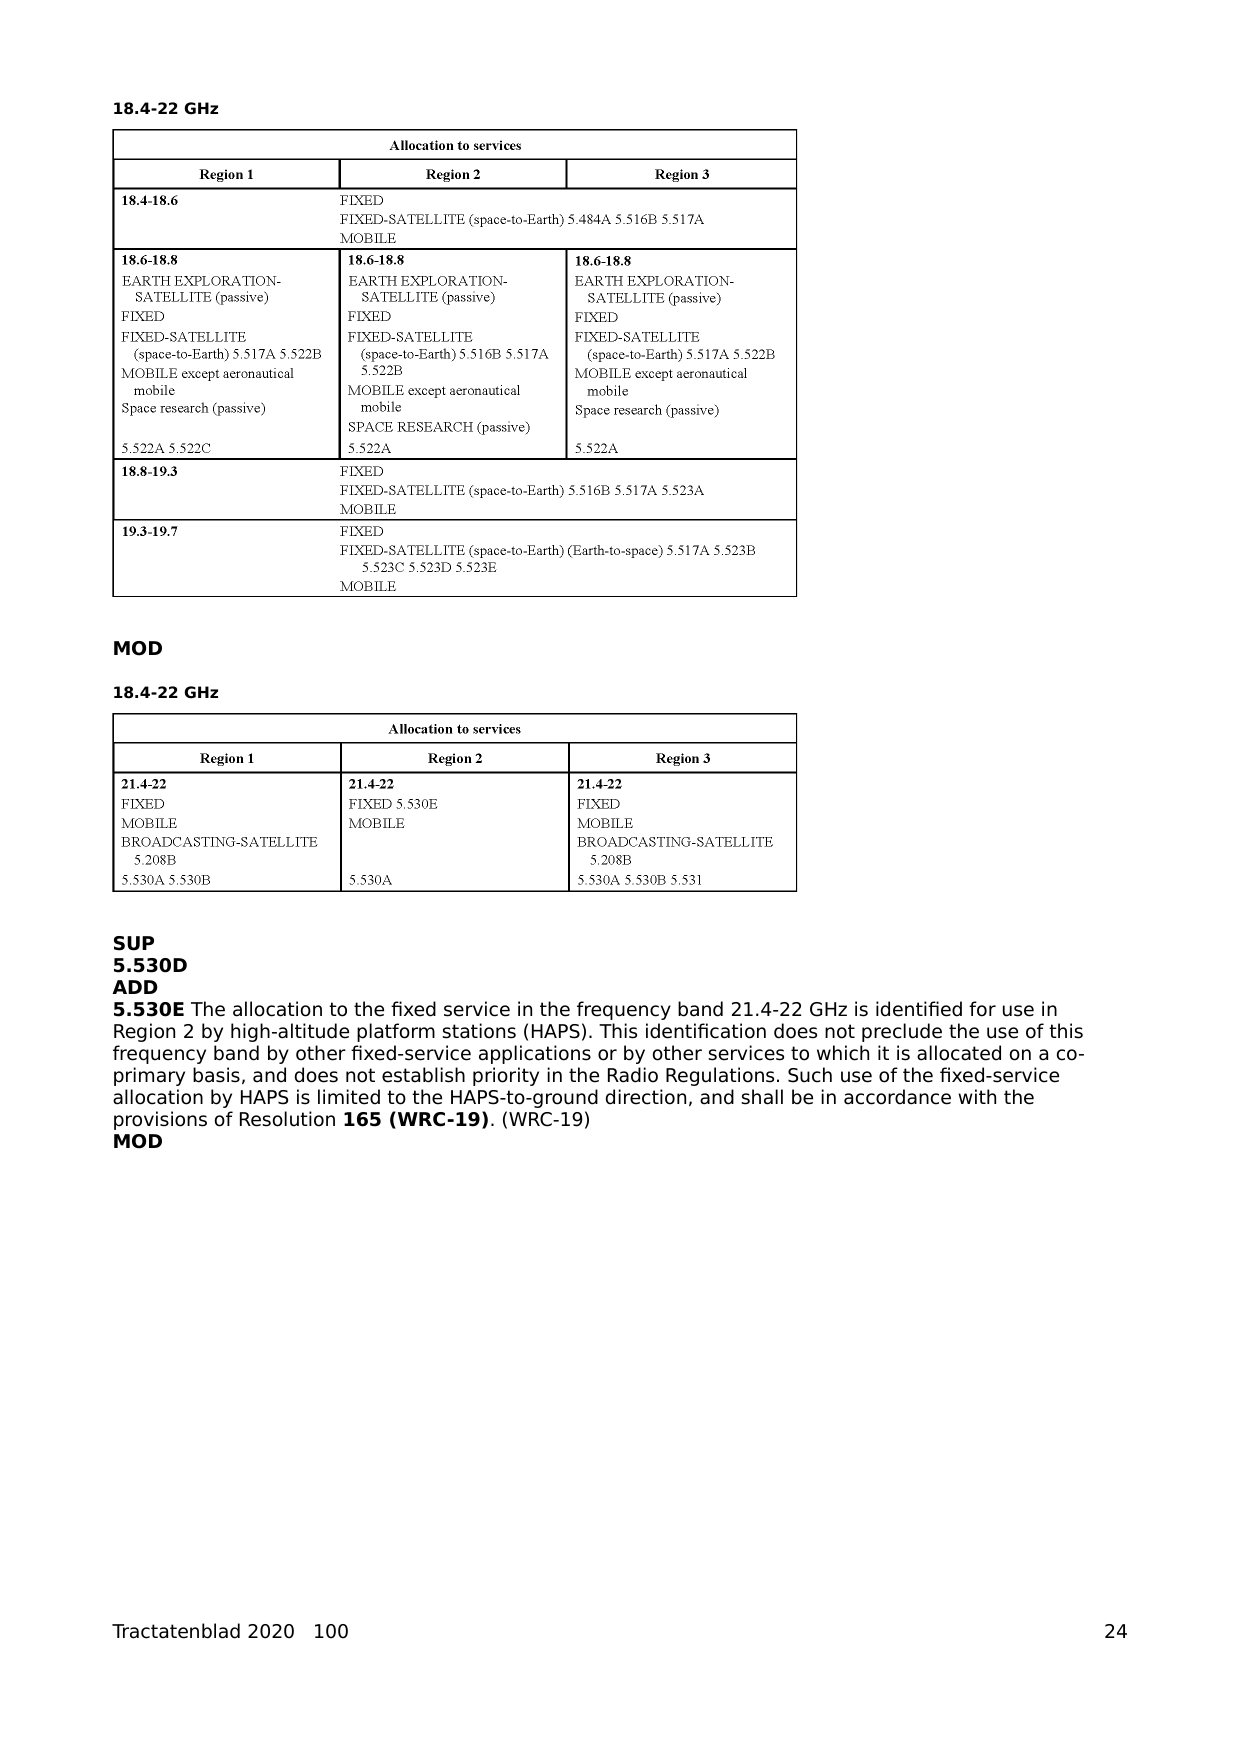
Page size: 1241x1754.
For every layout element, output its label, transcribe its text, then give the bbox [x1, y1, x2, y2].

text ADD [112, 977, 1128, 999]
text 5.530D [112, 955, 1128, 977]
picture [112, 129, 798, 597]
text 18.4-22 GHz [112, 100, 797, 118]
text 5.530E The allocation to the fixed service in the frequency band 21.4-22 GHz is identified for use in Region 2 by high-altitude platform stations (HAPS). This identification does not preclude the use of this frequency band by other fixed-service applications or by other services to which it is allocated on a co-primary basis, and does not establish priority in the Radio Regulations. Such use of the fixed-service allocation by HAPS is limited to the HAPS-to-ground direction, and shall be in accordance with the provisions of Resolution 165 (WRC-19). (WRC-19) [112, 999, 1128, 1131]
text MOD [112, 1131, 1128, 1153]
text MOD [112, 638, 1128, 660]
text SUP [112, 933, 1128, 955]
text 18.4-22 GHz [112, 684, 797, 702]
picture [112, 713, 798, 892]
